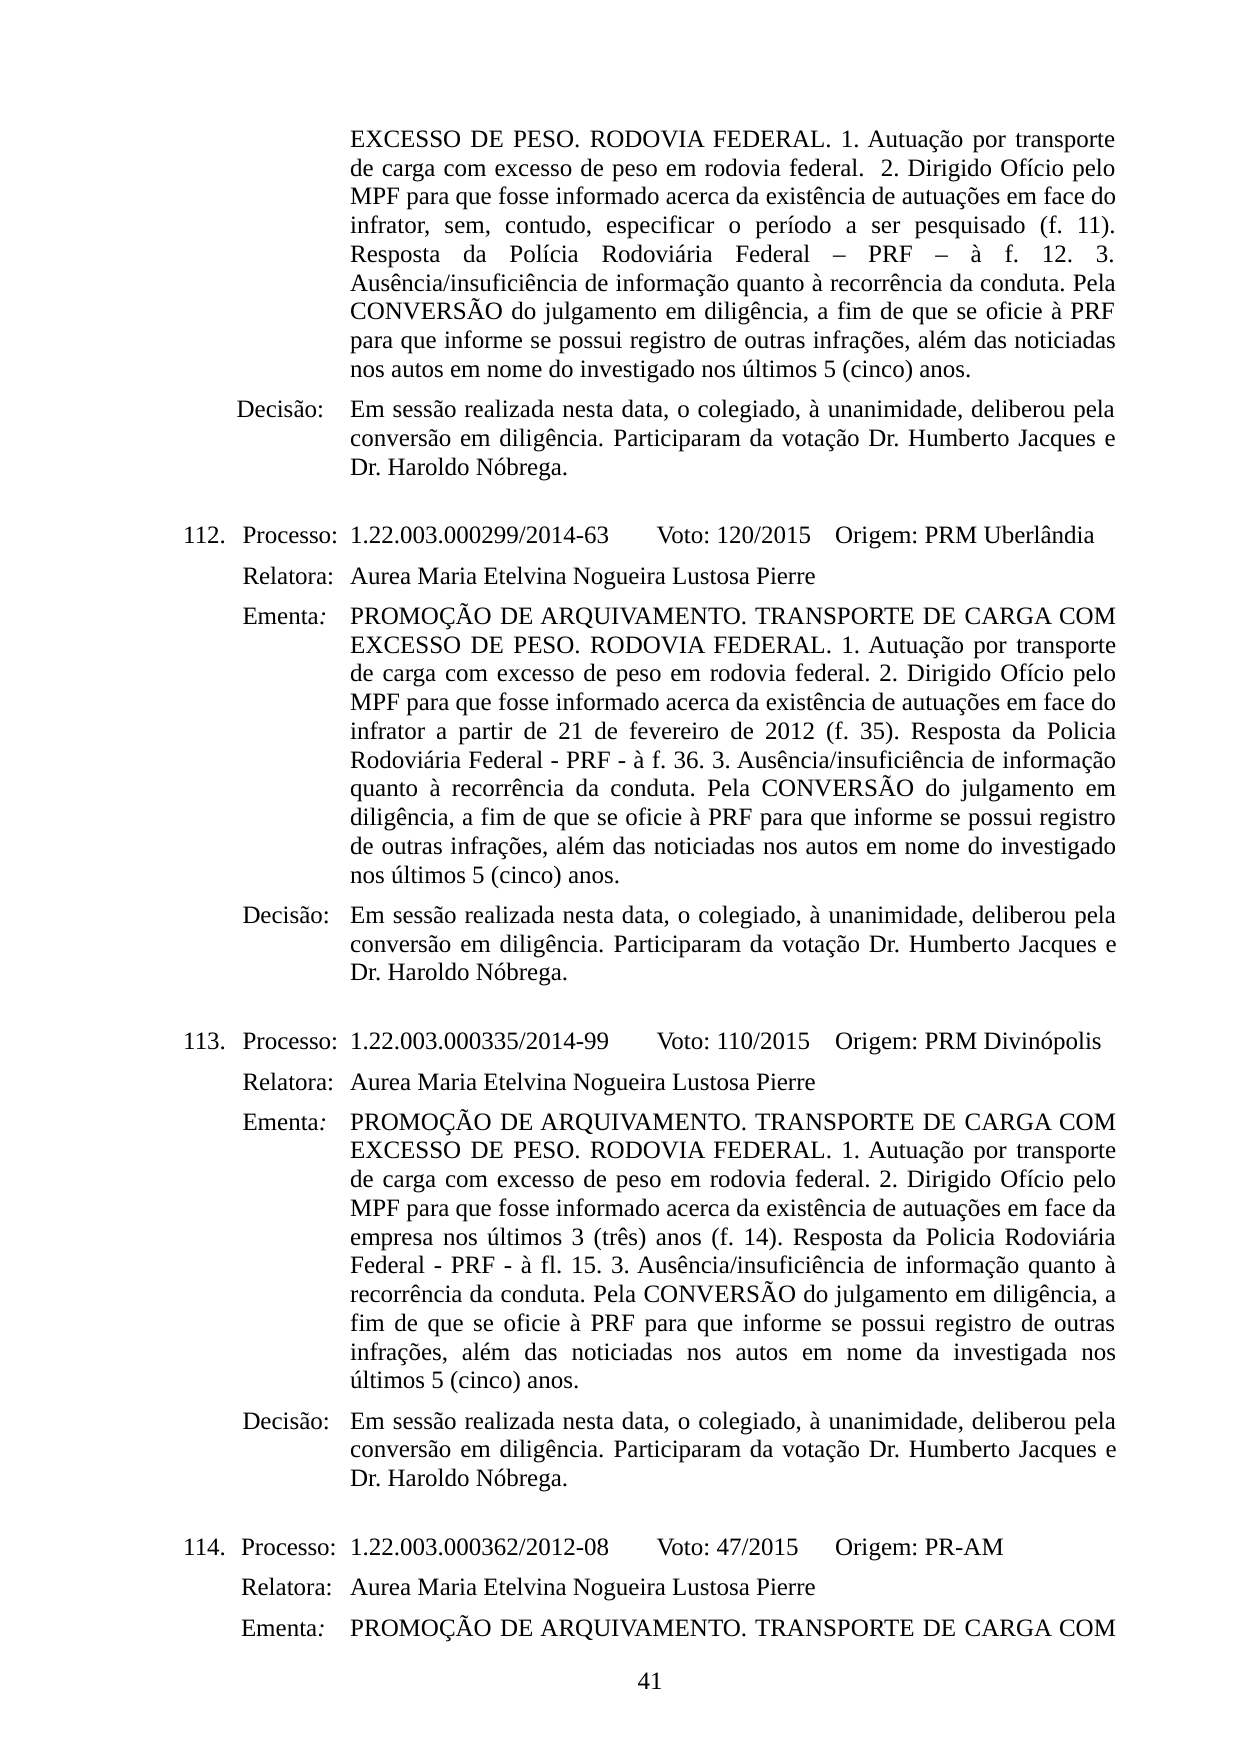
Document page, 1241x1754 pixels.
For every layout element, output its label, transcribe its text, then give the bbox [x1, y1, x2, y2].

table_header 1.22.003.000299/2014-63 [344, 515, 651, 555]
table_cell Em sessão realizada nesta data, o colegiado, à unanimidade, deliberou pela conversão em diligência. Participaram da votação Dr. Humberto Jacques e Dr. Haroldo Nóbrega. [344, 894, 1122, 992]
table_cell Aurea Maria Etelvina Nogueira Lustosa Pierre [344, 555, 1122, 595]
table_cell Em sessão realizada nesta data, o colegiado, à unanimidade, deliberou pela conversão em diligência. Participaram da votação Dr. Humberto Jacques e Dr. Haroldo Nóbrega. [344, 1400, 1122, 1498]
table_cell Aurea Maria Etelvina Nogueira Lustosa Pierre [344, 1567, 1122, 1607]
table_cell Relatora: [237, 555, 344, 595]
table_cell Relatora: [237, 1061, 344, 1101]
table_cell Decisão: [231, 388, 344, 486]
table_header Processo: [237, 515, 344, 555]
table_header 1.22.003.000362/2012-08 [344, 1526, 651, 1567]
table_cell PROMOÇÃO DE ARQUIVAMENTO. TRANSPORTE DE CARGA COM [344, 1607, 1122, 1647]
table_header 1.22.003.000335/2014-99 [344, 1021, 651, 1061]
table_header Processo: [237, 1021, 344, 1061]
table_header Origem: PRM Uberlândia [829, 515, 1122, 555]
table_header Voto: 110/2015 [651, 1021, 829, 1061]
table_header 113. [177, 1021, 237, 1061]
table_cell Aurea Maria Etelvina Nogueira Lustosa Pierre [344, 1061, 1122, 1101]
table_cell Decisão: [237, 1400, 344, 1498]
table_cell PROMOÇÃO DE ARQUIVAMENTO. TRANSPORTE DE CARGA COM EXCESSO DE PESO. RODOVIA FEDERAL. 1. Autuação por transporte de carga com excesso de peso em rodovia federal. 2. Dirigido Ofício pelo MPF para que fosse informado acerca da existência de autuações em face do infrator a partir de 21 de fevereiro de 2012 (f. 35). Resposta da Policia Rodoviária Federal - PRF - à f. 36. 3. Ausência/insuficiência de informação quanto à recorrência da conduta. Pela CONVERSÃO do julgamento em diligência, a fim de que se oficie à PRF para que informe se possui registro de outras infrações, além das noticiadas nos autos em nome do investigado nos últimos 5 (cinco) anos. [344, 595, 1122, 894]
table_header 112. [177, 515, 237, 555]
table_cell [177, 1101, 237, 1400]
table_header Voto: 47/2015 [651, 1526, 829, 1567]
table_cell [177, 595, 237, 894]
table_header Voto: 120/2015 [651, 515, 829, 555]
table_cell Decisão: [237, 894, 344, 992]
table_header 114. [177, 1526, 235, 1567]
table_header Origem: PRM Divinópolis [829, 1021, 1122, 1061]
table_cell PROMOÇÃO DE ARQUIVAMENTO. TRANSPORTE DE CARGA COM EXCESSO DE PESO. RODOVIA FEDERAL. 1. Autuação por transporte de carga com excesso de peso em rodovia federal. 2. Dirigido Ofício pelo MPF para que fosse informado acerca da existência de autuações em face da empresa nos últimos 3 (três) anos (f. 14). Resposta da Policia Rodoviária Federal - PRF - à fl. 15. 3. Ausência/insuficiência de informação quanto à recorrência da conduta. Pela CONVERSÃO do julgamento em diligência, a fim de que se oficie à PRF para que informe se possui registro de outras infrações, além das noticiadas nos autos em nome da investigada nos últimos 5 (cinco) anos. [344, 1101, 1122, 1400]
table_cell Em sessão realizada nesta data, o colegiado, à unanimidade, deliberou pela conversão em diligência. Participaram da votação Dr. Humberto Jacques e Dr. Haroldo Nóbrega. [344, 388, 1122, 486]
table_cell [177, 894, 237, 992]
table_cell [231, 118, 344, 388]
table_cell [177, 555, 237, 595]
table_cell Ementa: [237, 1101, 344, 1400]
table_header Processo: [235, 1526, 344, 1567]
table_cell [177, 1400, 237, 1498]
table_cell [177, 1607, 235, 1647]
table_cell EXCESSO DE PESO. RODOVIA FEDERAL. 1. Autuação por transporte de carga com excesso de peso em rodovia federal. 2. Dirigido Ofício pelo MPF para que fosse informado acerca da existência de autuações em face do infrator, sem, contudo, especificar o período a ser pesquisado (f. 11). Resposta da Polícia Rodoviária Federal – PRF – à f. 12. 3. Ausência/insuficiência de informação quanto à recorrência da conduta. Pela CONVERSÃO do julgamento em diligência, a fim de que se oficie à PRF para que informe se possui registro de outras infrações, além das noticiadas nos autos em nome do investigado nos últimos 5 (cinco) anos. [344, 118, 1122, 388]
table_cell [177, 388, 231, 486]
table_cell [177, 118, 231, 388]
table_header Origem: PR-AM [829, 1526, 1122, 1567]
table_cell Relatora: [235, 1567, 344, 1607]
table_cell [177, 1567, 235, 1607]
table_cell Ementa: [235, 1607, 344, 1647]
table_cell Ementa: [237, 595, 344, 894]
table_cell [177, 1061, 237, 1101]
